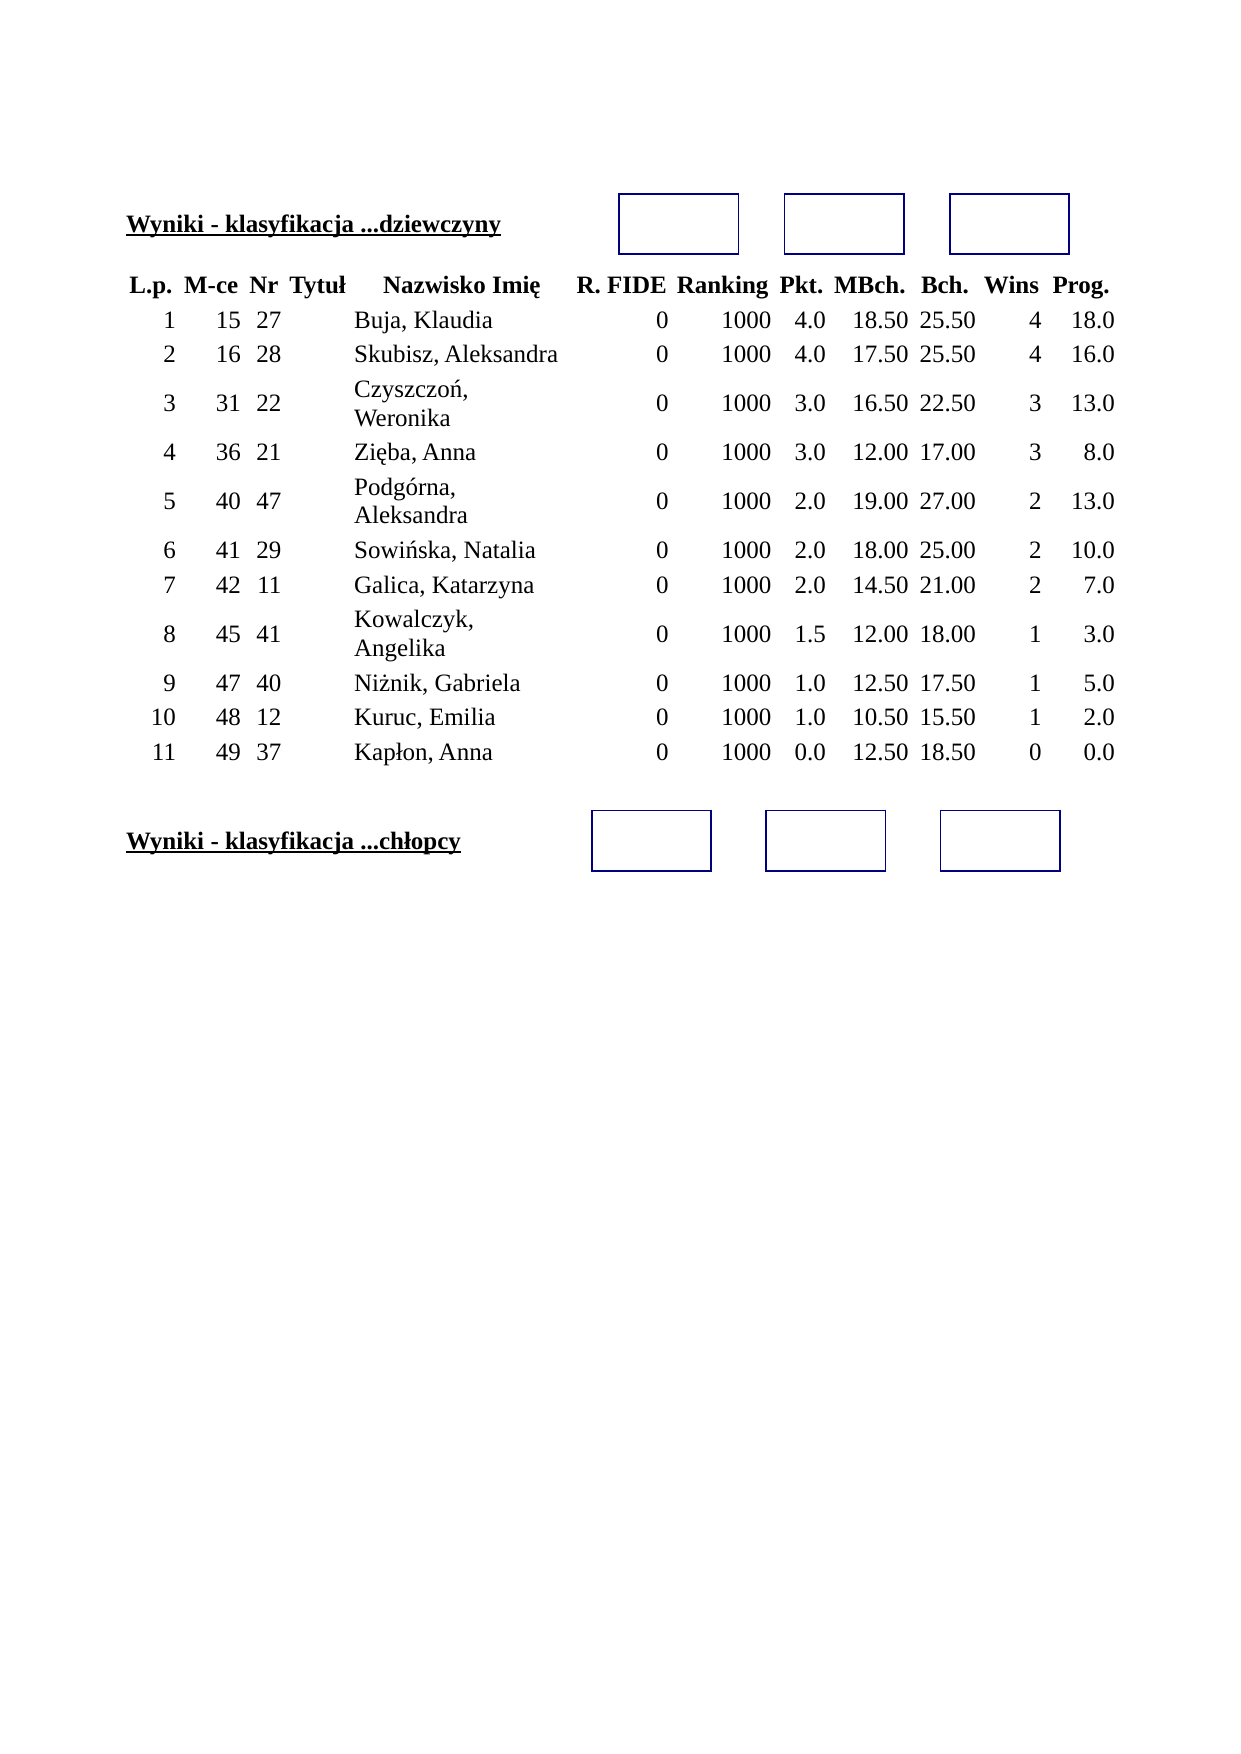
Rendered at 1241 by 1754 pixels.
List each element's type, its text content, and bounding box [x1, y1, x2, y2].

table_cell 1000 [671, 699, 774, 734]
table_cell 3.0 [774, 434, 828, 469]
table_cell [284, 567, 351, 601]
table_cell 5 [123, 469, 178, 532]
table_cell 29 [244, 532, 284, 567]
table_cell 2 [978, 567, 1044, 601]
table_cell [284, 469, 351, 532]
table_cell Buja, Klaudia [351, 302, 572, 336]
table_cell [284, 336, 351, 371]
table_cell 0 [572, 371, 671, 434]
table_cell 0 [572, 567, 671, 601]
table_cell 49 [179, 734, 243, 768]
table_cell 1000 [671, 665, 774, 699]
table_cell 41 [244, 601, 284, 665]
table_cell 37 [244, 734, 284, 768]
table_cell 16 [179, 336, 243, 371]
table_cell 40 [244, 665, 284, 699]
table_header Pkt. [774, 267, 828, 302]
table_cell 28 [244, 336, 284, 371]
table_cell 2.0 [774, 567, 828, 601]
table_cell 17.00 [911, 434, 978, 469]
table_cell 25.00 [911, 532, 978, 567]
table_header Ranking [671, 267, 774, 302]
table_cell 1000 [671, 532, 774, 567]
table_cell [284, 434, 351, 469]
table_cell 1000 [671, 434, 774, 469]
table_cell 10.50 [829, 699, 911, 734]
table_cell 11 [123, 734, 178, 768]
table_cell Kuruc, Emilia [351, 699, 572, 734]
table_cell 0 [572, 532, 671, 567]
table_cell 22 [244, 371, 284, 434]
table_cell 10.0 [1044, 532, 1117, 567]
table_cell Zięba, Anna [351, 434, 572, 469]
table_cell 36 [179, 434, 243, 469]
table_cell [284, 302, 351, 336]
table_cell 1 [978, 699, 1044, 734]
table_cell 13.0 [1044, 469, 1117, 532]
table_cell 4.0 [774, 336, 828, 371]
table_cell 16.0 [1044, 336, 1117, 371]
table_cell [284, 699, 351, 734]
table_cell 48 [179, 699, 243, 734]
table_cell 42 [179, 567, 243, 601]
table_cell 27 [244, 302, 284, 336]
table_cell 3 [978, 434, 1044, 469]
table_cell 0.0 [1044, 734, 1117, 768]
table_cell 17.50 [911, 665, 978, 699]
table_cell 2 [978, 532, 1044, 567]
table_header [937, 807, 1117, 874]
table_cell Kowalczyk, Angelika [351, 601, 572, 665]
table_cell Skubisz, Aleksandra [351, 336, 572, 371]
table_cell 1.0 [774, 665, 828, 699]
table_header Nr [244, 267, 284, 302]
table_cell 8.0 [1044, 434, 1117, 469]
table_cell 13.0 [1044, 371, 1117, 434]
table_cell 3.0 [774, 371, 828, 434]
table_cell 0 [572, 734, 671, 768]
table_cell 12.50 [829, 734, 911, 768]
table_cell 1 [123, 302, 178, 336]
table_cell 0.0 [774, 734, 828, 768]
table_cell 2.0 [774, 532, 828, 567]
table_cell 2.0 [1044, 699, 1117, 734]
table_header Nazwisko Imię [351, 267, 572, 302]
table_cell Czyszczoń, Weronika [351, 371, 572, 434]
table_cell 1000 [671, 601, 774, 665]
table_header MBch. [829, 267, 911, 302]
table_cell 3.0 [1044, 601, 1117, 665]
table_cell 2 [123, 336, 178, 371]
table_cell Galica, Katarzyna [351, 567, 572, 601]
table_header [781, 190, 946, 258]
table_cell 1 [978, 601, 1044, 665]
table_cell 4.0 [774, 302, 828, 336]
table_cell 4 [978, 302, 1044, 336]
table_header Tytuł [284, 267, 351, 302]
table_cell 12 [244, 699, 284, 734]
table_cell 21.00 [911, 567, 978, 601]
table_cell 2 [978, 469, 1044, 532]
table_cell 0 [572, 665, 671, 699]
table_cell 4 [978, 336, 1044, 371]
table_cell 9 [123, 665, 178, 699]
table_cell 18.50 [911, 734, 978, 768]
table_cell 15 [179, 302, 243, 336]
table_cell 6 [123, 532, 178, 567]
table_cell 1000 [671, 336, 774, 371]
table_cell [284, 371, 351, 434]
table_cell 17.50 [829, 336, 911, 371]
table_cell 1000 [671, 371, 774, 434]
table_cell 41 [179, 532, 243, 567]
table_cell 27.00 [911, 469, 978, 532]
table_cell Podgórna, Aleksandra [351, 469, 572, 532]
table_cell 25.50 [911, 302, 978, 336]
table_cell [118, 263, 1122, 773]
table_cell [284, 665, 351, 699]
table_header [118, 802, 1122, 879]
table_cell Niżnik, Gabriela [351, 665, 572, 699]
table_cell 0 [572, 434, 671, 469]
table_header L.p. [123, 267, 178, 302]
table_header M-ce [179, 267, 243, 302]
table_cell 31 [179, 371, 243, 434]
table_cell 22.50 [911, 371, 978, 434]
table_cell 47 [244, 469, 284, 532]
table_cell 8 [123, 601, 178, 665]
table_cell 2.0 [774, 469, 828, 532]
table_cell 0 [572, 336, 671, 371]
table_cell [284, 532, 351, 567]
table_cell 14.50 [829, 567, 911, 601]
table_header Bch. [911, 267, 978, 302]
table_cell 1.0 [774, 699, 828, 734]
table_cell 5.0 [1044, 665, 1117, 699]
table_cell 1000 [671, 734, 774, 768]
table_cell 1000 [671, 567, 774, 601]
table_cell Kapłon, Anna [351, 734, 572, 768]
table_cell 18.00 [829, 532, 911, 567]
table_cell 1000 [671, 469, 774, 532]
table_cell 18.00 [911, 601, 978, 665]
table_cell 19.00 [829, 469, 911, 532]
table_cell 0 [572, 601, 671, 665]
table_cell 1000 [671, 302, 774, 336]
table_cell [284, 734, 351, 768]
table_cell 12.00 [829, 601, 911, 665]
table_header [946, 190, 1117, 258]
table_cell 11 [244, 567, 284, 601]
table_header Wyniki - klasyfikacja ...chłopcy [123, 807, 588, 874]
table_cell [284, 601, 351, 665]
table_header Wins [978, 267, 1044, 302]
table_cell 1 [978, 665, 1044, 699]
table_cell 0 [978, 734, 1044, 768]
table_header Wyniki - klasyfikacja ...dziewczyny [123, 190, 615, 258]
table_header [763, 807, 937, 874]
table_cell 7.0 [1044, 567, 1117, 601]
table_cell 12.50 [829, 665, 911, 699]
table_cell 0 [572, 302, 671, 336]
table_header Prog. [1044, 267, 1117, 302]
table_header [588, 807, 762, 874]
table_cell 4 [123, 434, 178, 469]
table_cell 21 [244, 434, 284, 469]
table_cell 18.50 [829, 302, 911, 336]
table_cell 0 [572, 699, 671, 734]
table_cell 7 [123, 567, 178, 601]
table_cell 3 [123, 371, 178, 434]
table_cell 12.00 [829, 434, 911, 469]
table_cell 15.50 [911, 699, 978, 734]
table_header [118, 185, 1122, 263]
table_header R. FIDE [572, 267, 671, 302]
table_cell 1.5 [774, 601, 828, 665]
table_header [615, 190, 781, 258]
table_cell 45 [179, 601, 243, 665]
table_cell 40 [179, 469, 243, 532]
table_cell 47 [179, 665, 243, 699]
table_cell 18.0 [1044, 302, 1117, 336]
table_cell 25.50 [911, 336, 978, 371]
table_cell 3 [978, 371, 1044, 434]
table_cell 10 [123, 699, 178, 734]
table_cell 16.50 [829, 371, 911, 434]
table_cell Sowińska, Natalia [351, 532, 572, 567]
table_cell 0 [572, 469, 671, 532]
